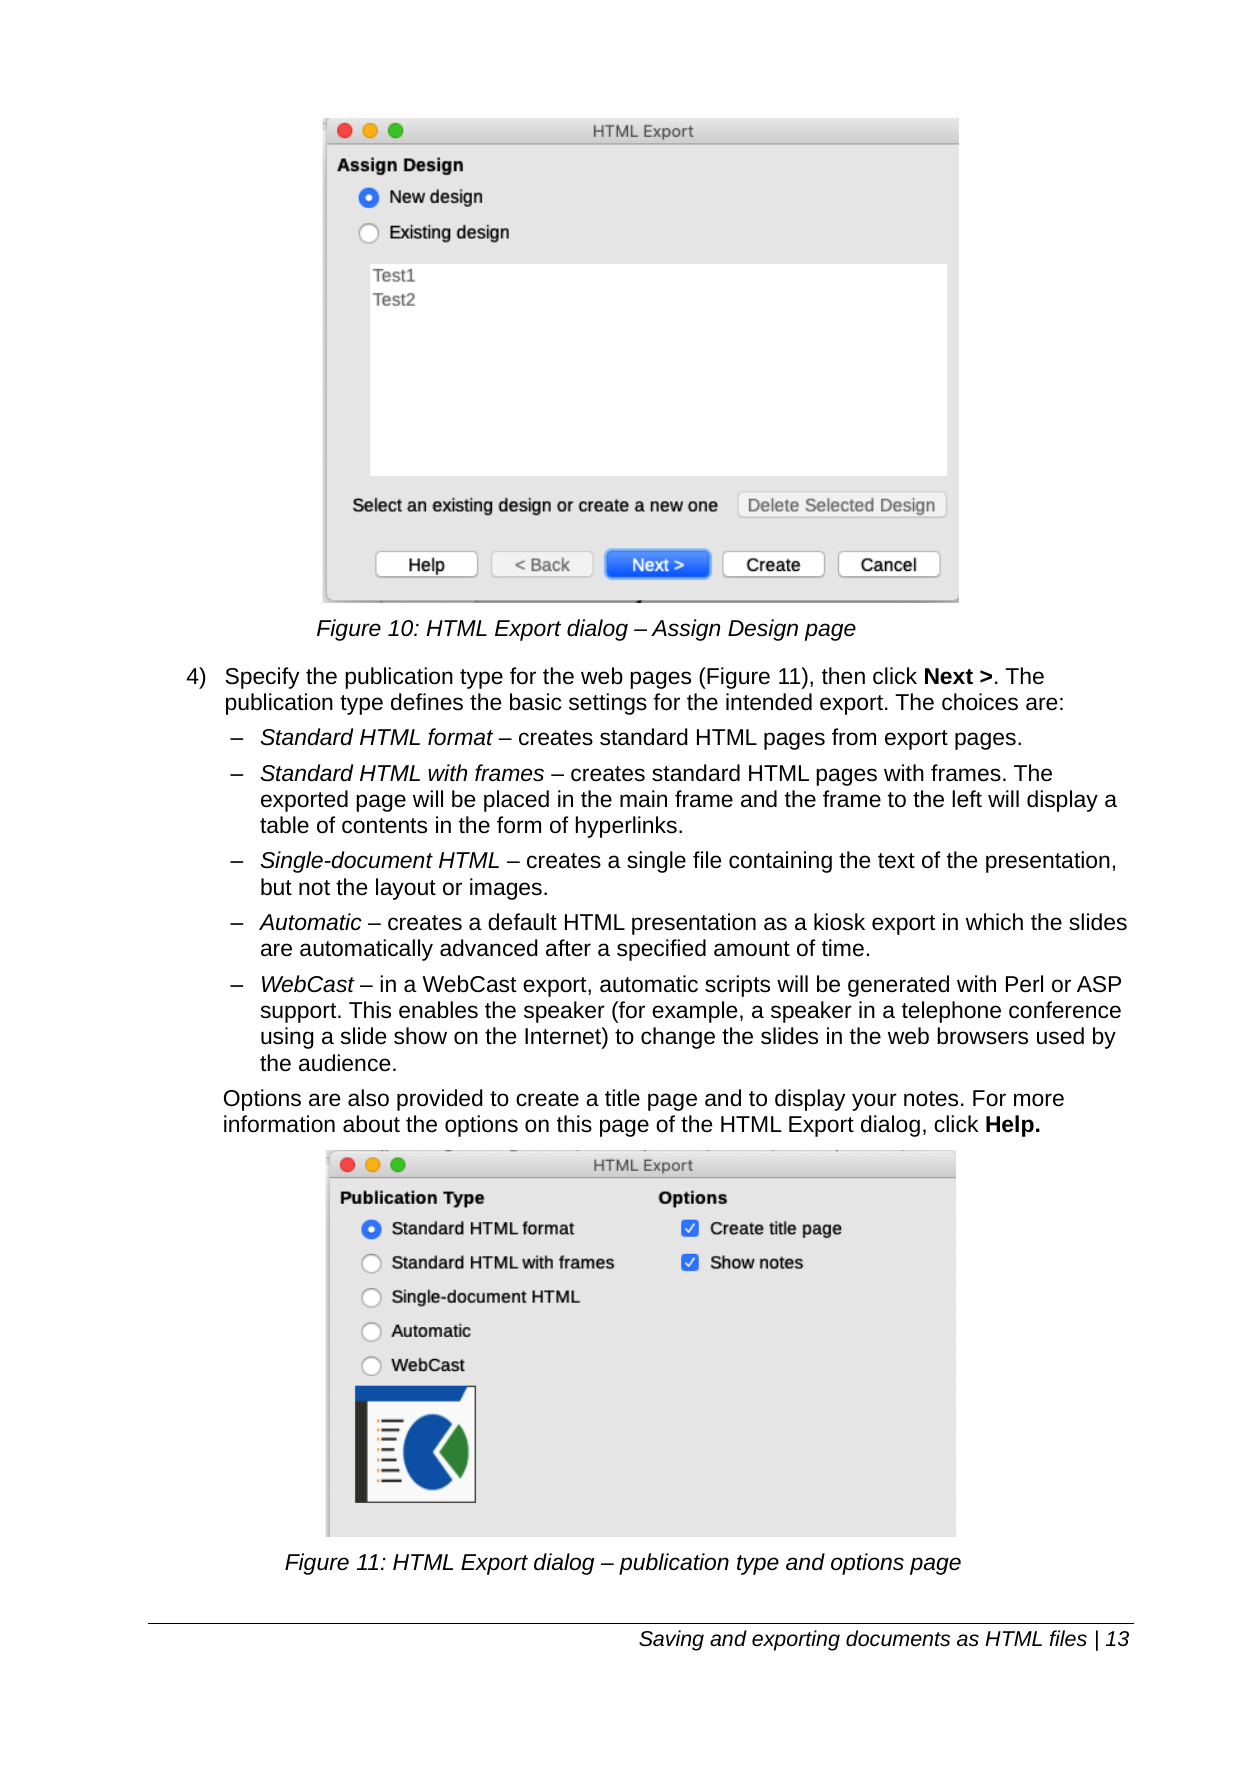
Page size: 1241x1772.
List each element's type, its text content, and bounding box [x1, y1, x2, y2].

text Figure 10: HTML Export dialog – Assign Design page [316, 614, 965, 641]
text Options are also provided to create a title page and to display your notes. For more information about the options on this page of the HTML Export dialog, click Help. [223, 1085, 1134, 1137]
list Standard HTML with frames – creates standard HTML pages with frames. The exported page will be placed in the main frame and the frame to the left will display a table of contents in the form of hyperlinks. [230, 759, 1134, 838]
list Standard HTML format – creates standard HTML pages from export pages. [230, 724, 1134, 751]
picture [322, 118, 959, 603]
text Figure 11: HTML Export dialog – publication type and options page [284, 1548, 997, 1575]
list Single-document HTML – creates a single file containing the text of the presentation, but not the layout or images. [230, 847, 1134, 900]
picture [325, 1150, 957, 1537]
list Specify the publication type for the web pages (Figure 11), then click Next >. The publication type defines the basic settings for the intended export. The choices are: [207, 663, 1134, 715]
list Automatic – creates a default HTML presentation as a kiosk export in which the slides are automatically advanced after a specified amount of time. [230, 909, 1134, 962]
list WebCast – in a WebCast export, automatic scripts will be generated with Perl or ASP support. This enables the speaker (for example, a speaker in a telephone conference using a slide show on the Internet) to change the slides in the web browsers used by the audience. [230, 971, 1134, 1076]
